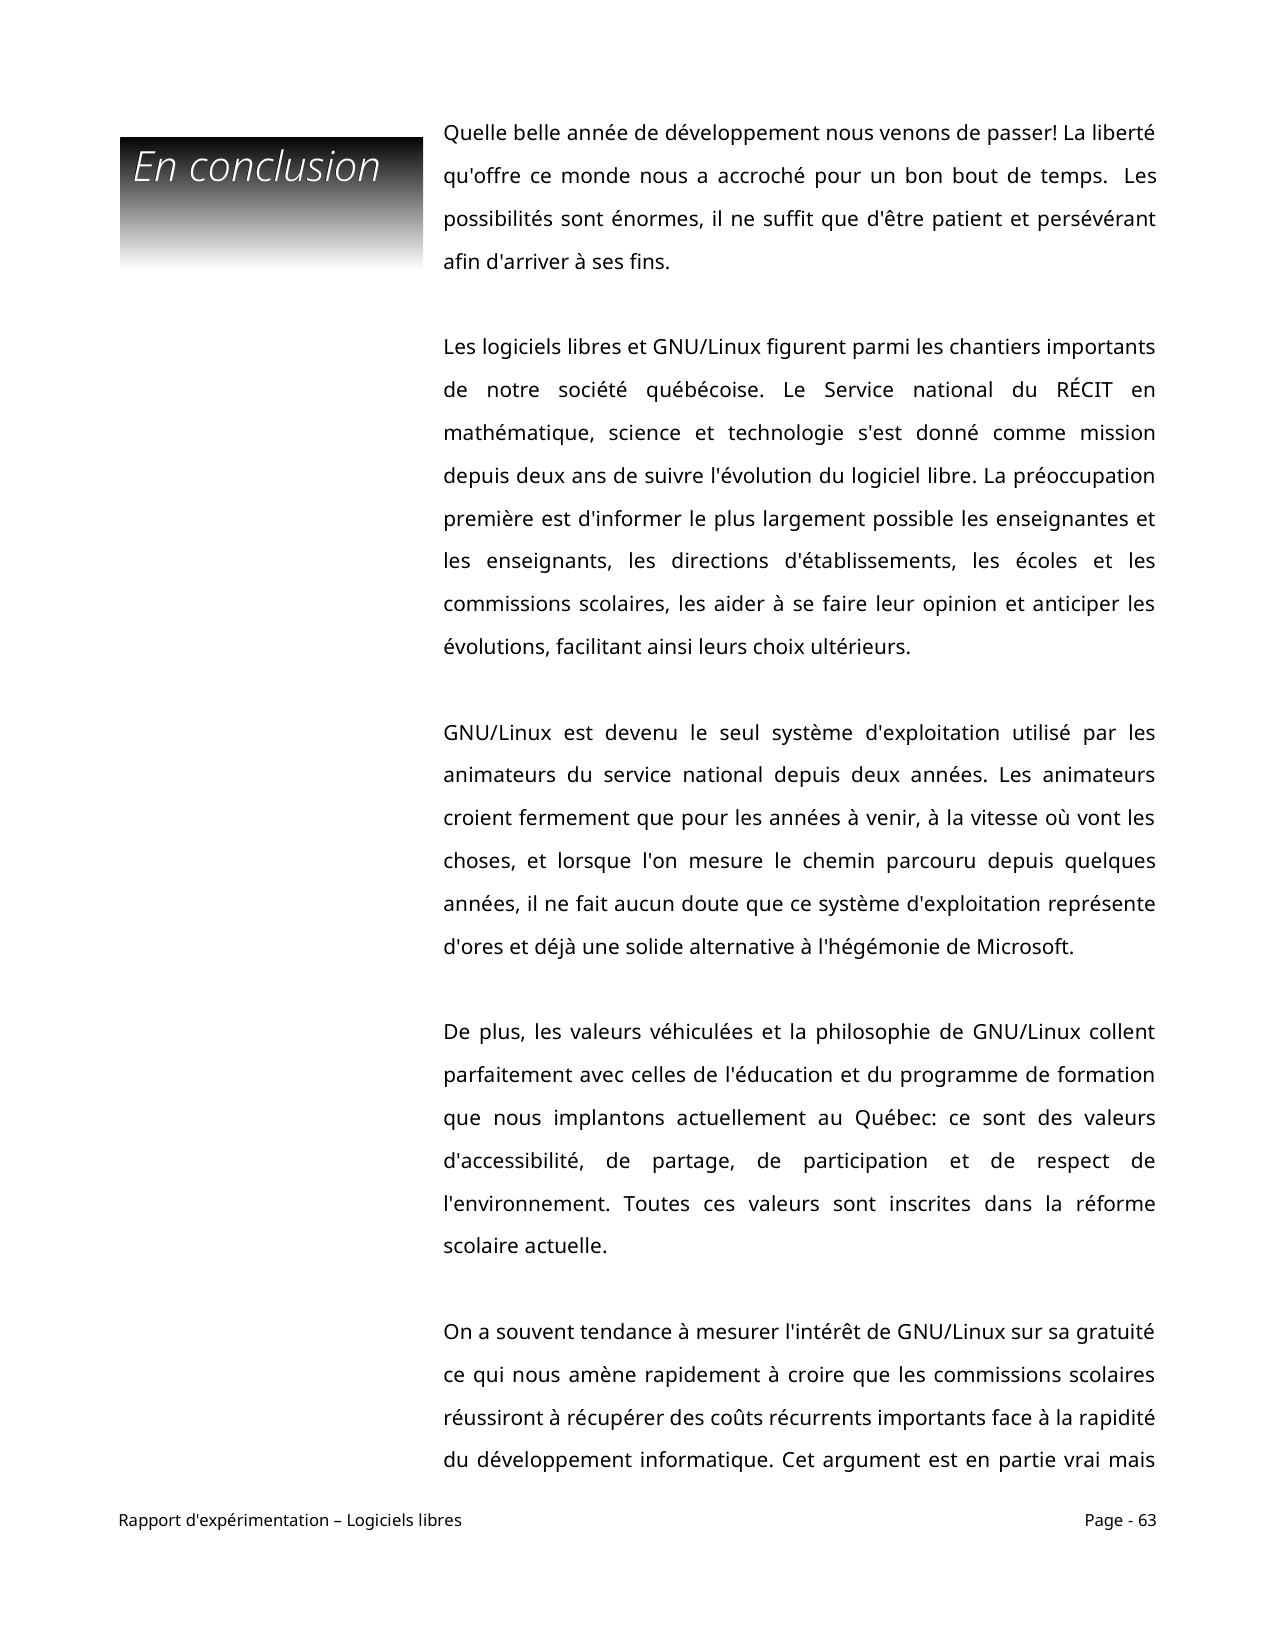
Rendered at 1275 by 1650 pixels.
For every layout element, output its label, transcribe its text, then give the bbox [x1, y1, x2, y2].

text On a souvent tendance à mesurer l'intérêt de GNU/Linux sur sa gratuité ce qui nous amène rapidement à croire que les commissions scolaires réussiront à récupérer des coûts récurrents importants face à la rapidité du développement informatique. Cet argument est en partie vrai mais [443, 1317, 1157, 1474]
text Quelle belle année de développement nous venons de passer! La liberté qu'offre ce monde nous a accroché pour un bon bout de temps. Les possibilités sont énormes, il ne suffit que d'être patient et persévérant afin d'arriver à ses fins. [443, 118, 1157, 275]
text GNU/Linux est devenu le seul système d'exploitation utilisé par les animateurs du service national depuis deux années. Les animateurs croient fermement que pour les années à venir, à la vitesse où vont les choses, et lorsque l'on mesure le chemin parcouru depuis quelques années, il ne fait aucun doute que ce système d'exploitation représente d'ores et déjà une solide alternative à l'hégémonie de Microsoft. [443, 717, 1157, 960]
text De plus, les valeurs véhiculées et la philosophie de GNU/Linux collent parfaitement avec celles de l'éducation et du programme de formation que nous implantons actuellement au Québec: ce sont des valeurs d'accessibilité, de partage, de participation et de respect de l'environnement. Toutes ces valeurs sont inscrites dans la réforme scolaire actuelle. [443, 1017, 1157, 1260]
text Les logiciels libres et GNU/Linux figurent parmi les chantiers importants de notre société québécoise. Le Service national du RÉCIT en mathématique, science et technologie s'est donné comme mission depuis deux ans de suivre l'évolution du logiciel libre. La préoccupation première est d'informer le plus largement possible les enseignantes et les enseignants, les directions d'établissements, les écoles et les commissions scolaires, les aider à se faire leur opinion et anticiper les évolutions, facilitant ainsi leurs choix ultérieurs. [443, 332, 1157, 660]
